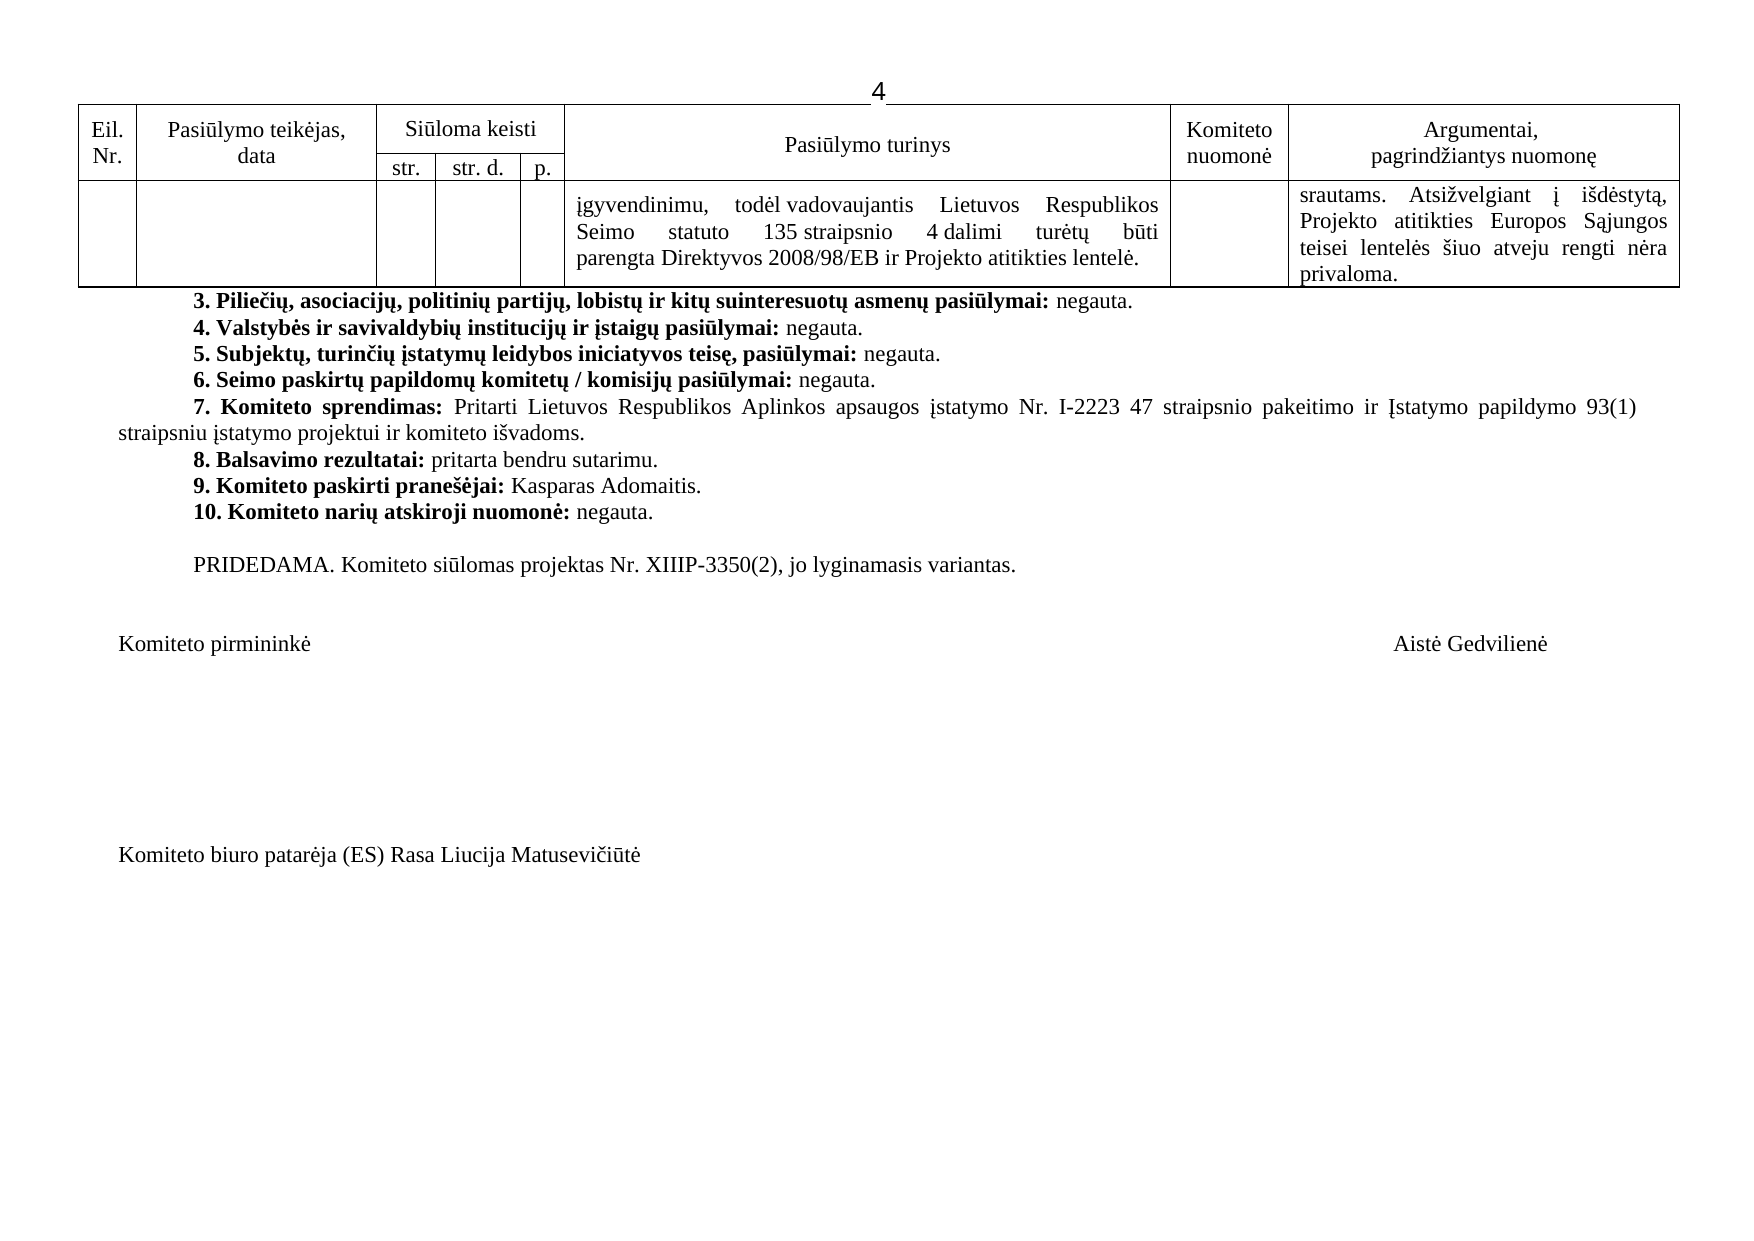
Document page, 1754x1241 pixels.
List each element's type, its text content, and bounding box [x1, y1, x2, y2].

subtitle 5. Subjektų, turinčių įstatymų leidybos iniciatyvos teisę, pasiūlymai: negauta. [118, 340, 1639, 367]
table_cell str. d. [436, 154, 520, 180]
table_header Komiteto nuomonė [1171, 105, 1288, 180]
subtitle 3. Piliečių, asociacijų, politinių partijų, lobistų ir kitų suinteresuotų asmenų pasiūlymai: negauta. [118, 288, 1639, 314]
table_cell p. [521, 154, 564, 180]
table_header Siūloma keisti [377, 105, 564, 153]
table_header Pasiūlymo turinys [565, 105, 1170, 180]
table_header Eil. Nr. [79, 105, 136, 180]
table_cell str. [377, 154, 435, 180]
table_header Pasiūlymo teikėjas, data [137, 105, 376, 180]
subtitle 6. Seimo paskirtų papildomų komitetų / komisijų pasiūlymai: negauta. [118, 367, 1639, 393]
subtitle 4. Valstybės ir savivaldybių institucijų ir įstaigų pasiūlymai: negauta. [118, 314, 1639, 340]
table_header Argumentai, pagrindžiantys nuomonę [1289, 105, 1679, 180]
table_cell [137, 181, 376, 286]
table_cell [521, 181, 564, 286]
text 9. Komiteto paskirti pranešėjai: Kasparas Adomaitis. [118, 472, 1639, 498]
table_cell [1171, 181, 1288, 286]
text 10. Komiteto narių atskiroji nuomonė: negauta. [118, 498, 1639, 525]
table_cell srautams. Atsižvelgiant į išdėstytą, Projekto atitikties Europos Sąjungos teisei lentelės šiuo atveju rengti nėra privaloma. [1289, 181, 1679, 286]
text 7. Komiteto sprendimas: Pritarti Lietuvos Respublikos Aplinkos apsaugos įstatymo Nr. I-2223 47 straipsnio pakeitimo ir Įstatymo papildymo 93(1) straipsniu įstatymo projektui ir komiteto išvadoms. [118, 393, 1639, 446]
text 8. Balsavimo rezultatai: pritarta bendru sutarimu. [118, 446, 1639, 472]
text Komiteto pirmininkė Aistė Gedvilienė [118, 630, 1639, 656]
table_cell [79, 181, 136, 286]
table_cell įgyvendinimu, todėl vadovaujantis Lietuvos Respublikos Seimo statuto 135 straipsnio 4 dalimi turėtų būti parengta Direktyvos 2008/98/EB ir Projekto atitikties lentelė. [565, 181, 1170, 286]
text PRIDEDAMA. Komiteto siūlomas projektas Nr. XIIIP-3350(2), jo lyginamasis variantas. [118, 551, 1639, 577]
table_cell [436, 181, 520, 286]
text Komiteto biuro patarėja (ES) Rasa Liucija Matusevičiūtė [118, 841, 1639, 867]
table_cell [377, 181, 435, 286]
